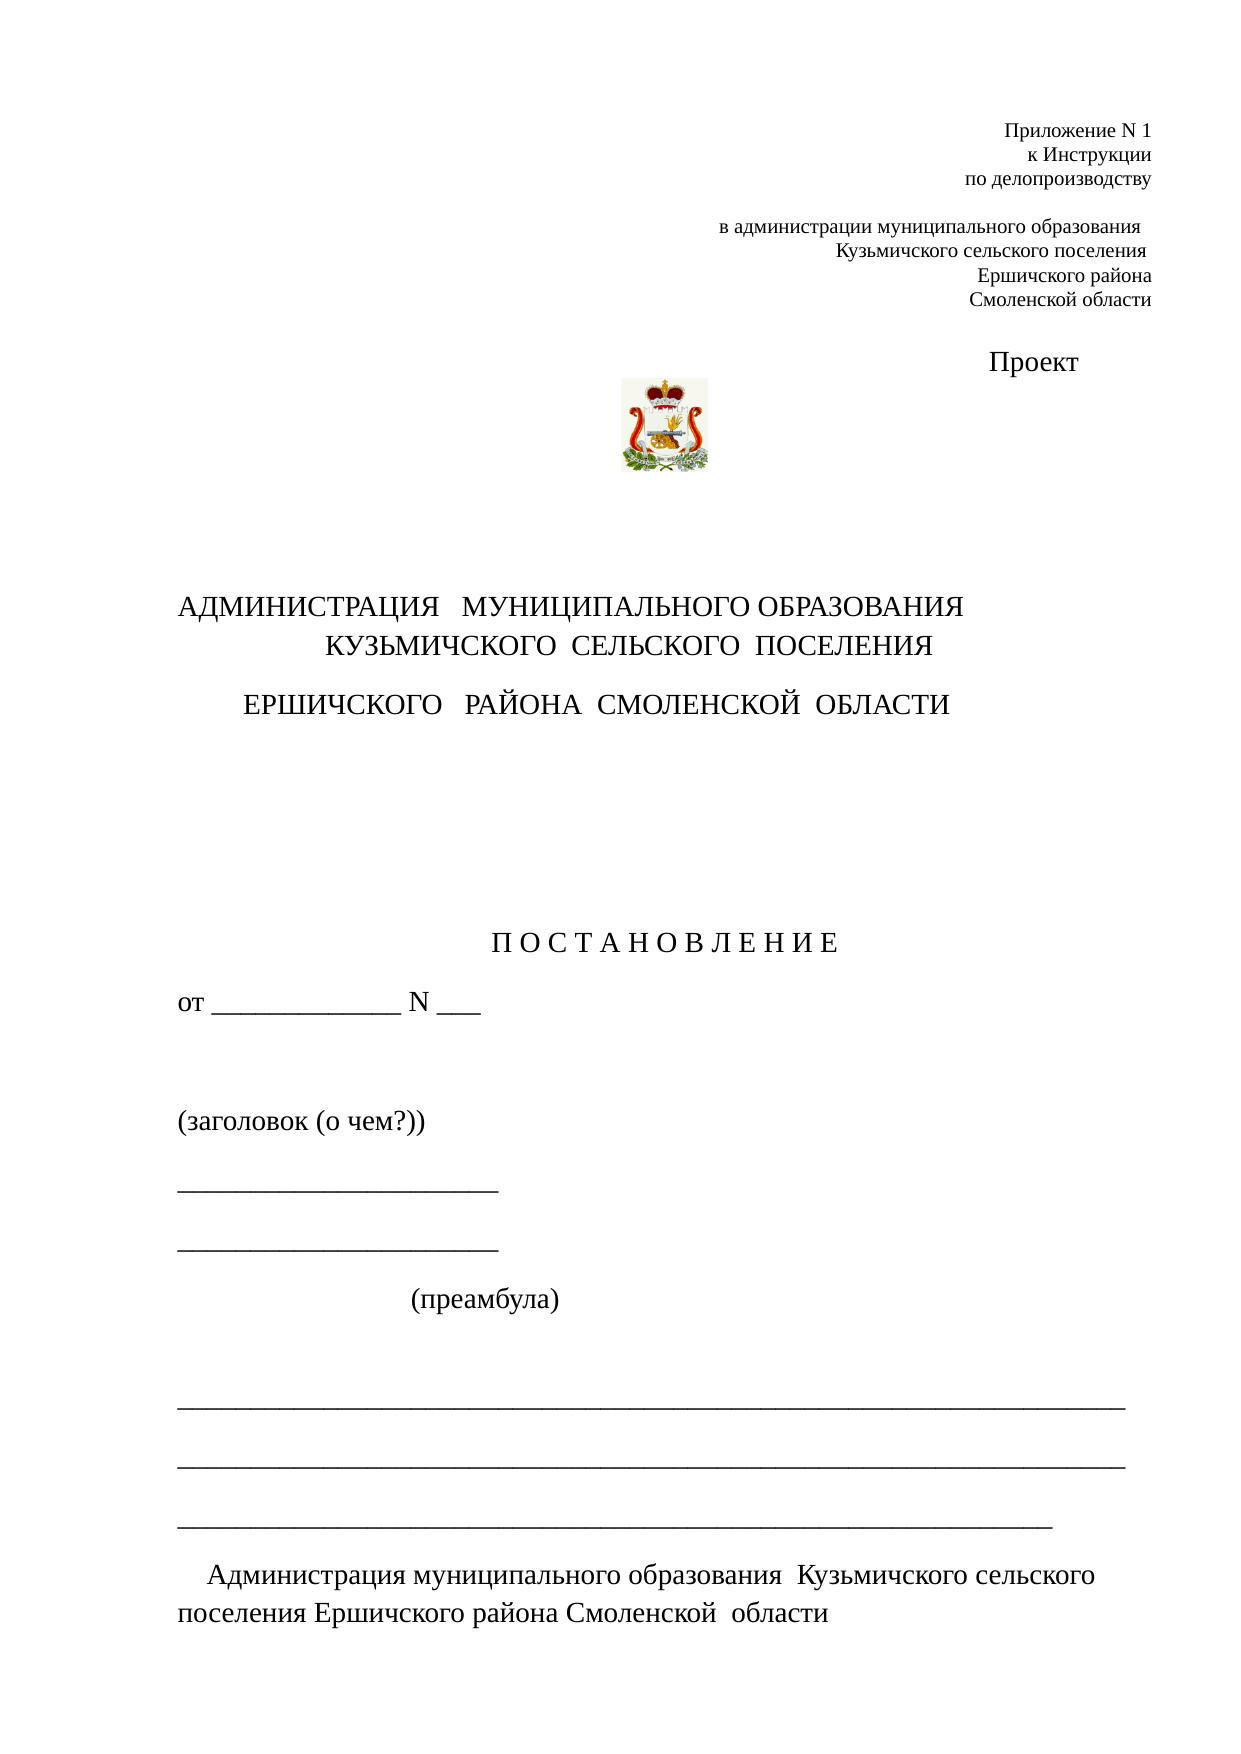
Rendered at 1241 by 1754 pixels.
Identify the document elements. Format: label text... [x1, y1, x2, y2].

picture [621, 378, 709, 472]
text Администрация муниципального образования Кузьмичского сельского поселения Ершичского района Смоленской области [177, 1557, 1152, 1629]
text (заголовок (о чем?)) [177, 1103, 1152, 1136]
text ____________________________________________________________ [177, 1498, 1152, 1531]
text ______________________ [177, 1162, 1152, 1196]
text Кузьмичского сельского поселения [177, 238, 1152, 262]
text Проект [177, 344, 1152, 378]
text _________________________________________________________________ [177, 1438, 1152, 1472]
text Приложение N 1 [177, 118, 1152, 142]
text Смоленской области [177, 287, 1152, 311]
text Ершичского района [177, 262, 1152, 287]
text к Инструкции [177, 142, 1152, 166]
text П О С Т А Н О В Л Е Н И Е [177, 925, 1152, 958]
text (преамбула) [177, 1281, 1152, 1314]
text в администрации муниципального образования [177, 214, 1152, 238]
text ______________________ [177, 1222, 1152, 1255]
text АДМИНИСТРАЦИЯ МУНИЦИПАЛЬНОГО ОБРАЗОВАНИЯ КУЗЬМИЧСКОГО СЕЛЬСКОГО ПОСЕЛЕНИЯ [177, 589, 1152, 661]
text от _____________ N ___ [177, 984, 1152, 1018]
text ЕРШИЧСКОГО РАЙОНА СМОЛЕНСКОЙ ОБЛАСТИ [177, 687, 1152, 721]
text по делопроизводству [177, 166, 1152, 190]
text _________________________________________________________________ [177, 1340, 1152, 1412]
